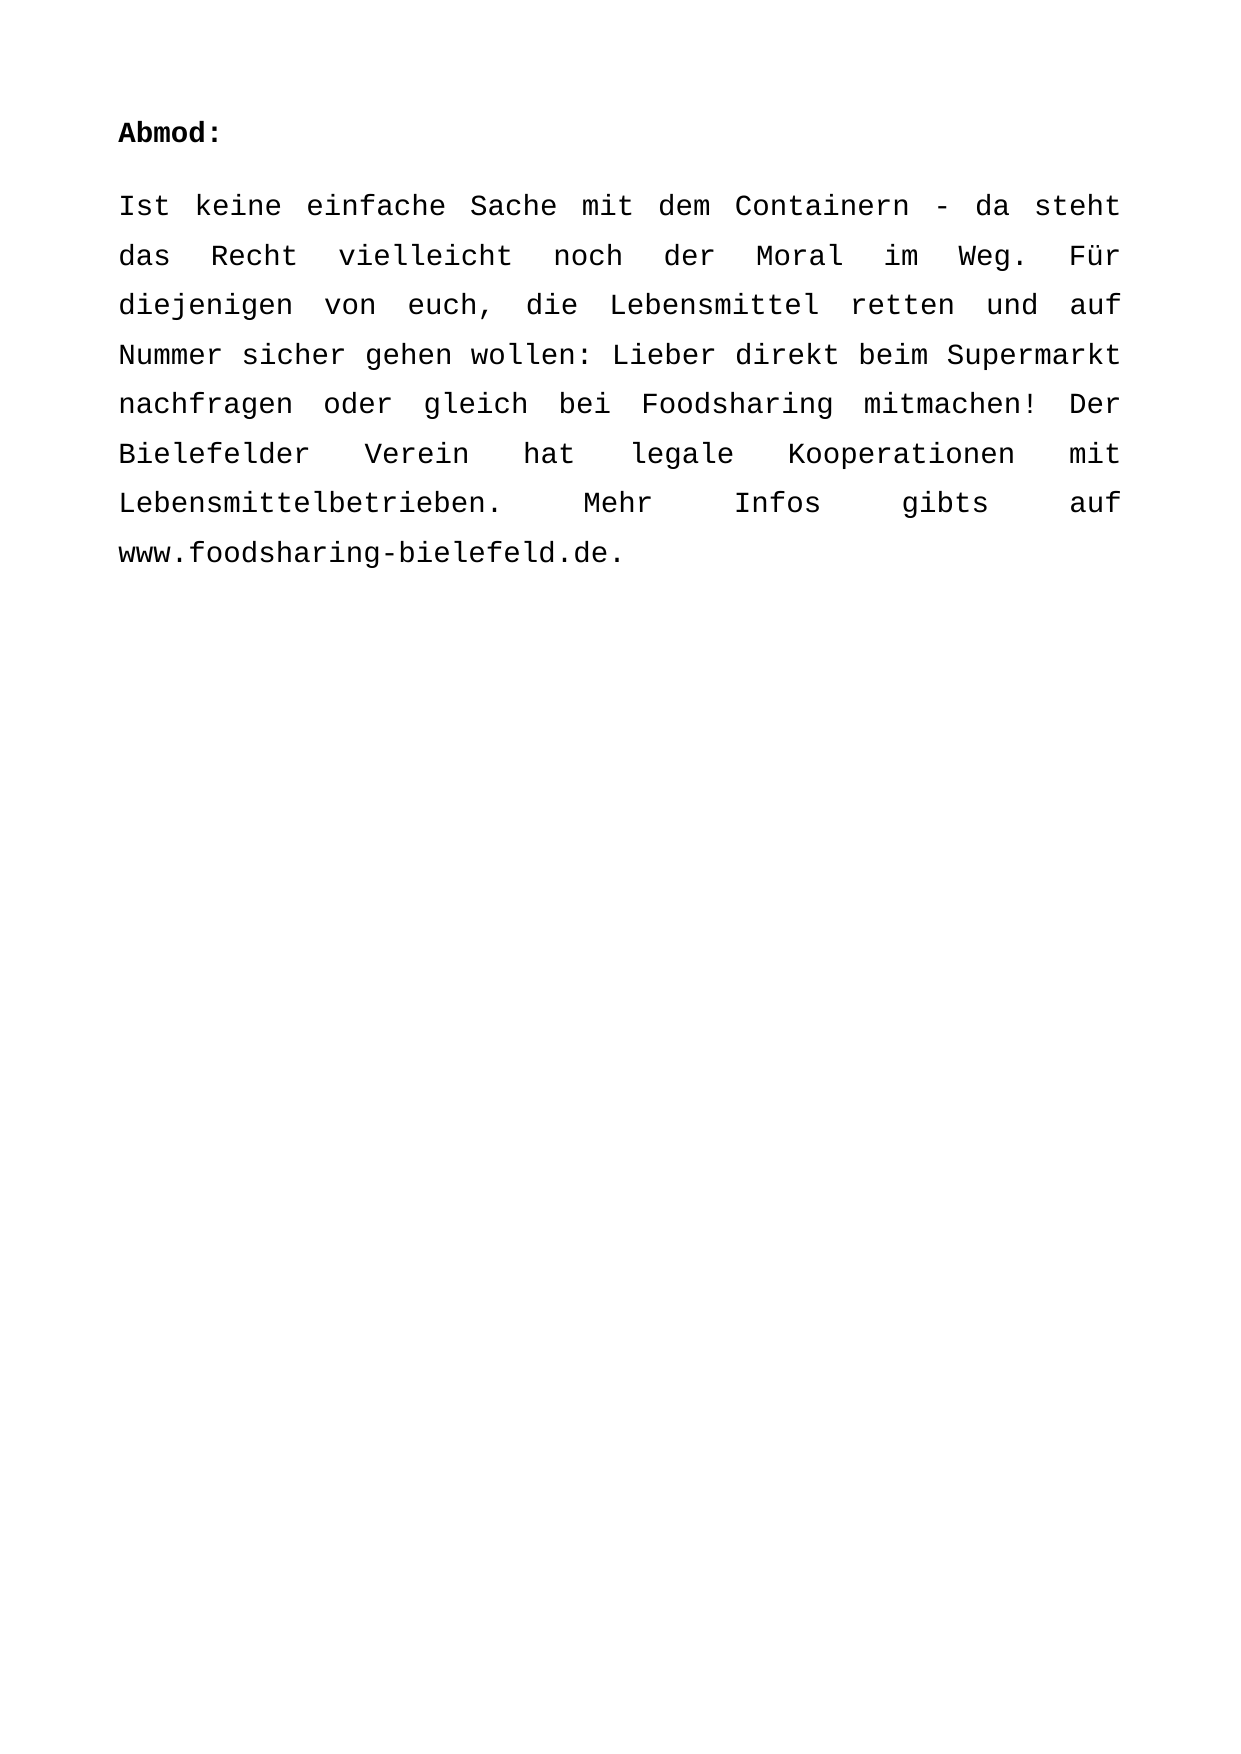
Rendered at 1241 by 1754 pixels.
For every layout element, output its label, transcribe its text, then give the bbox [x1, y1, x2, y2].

text Ist keine einfache Sache mit dem Containern - da steht das Recht vielleicht noch der Moral im Weg. Für diejenigen von euch, die Lebensmittel retten und auf Nummer sicher gehen wollen: Lieber direkt beim Supermarkt nachfragen oder gleich bei Foodsharing mitmachen! Der Bielefelder Verein hat legale Kooperationen mit Lebensmittelbetrieben. Mehr Infos gibts auf www.foodsharing-bielefeld.de. [118, 191, 1122, 571]
text Abmod: [118, 118, 1122, 151]
